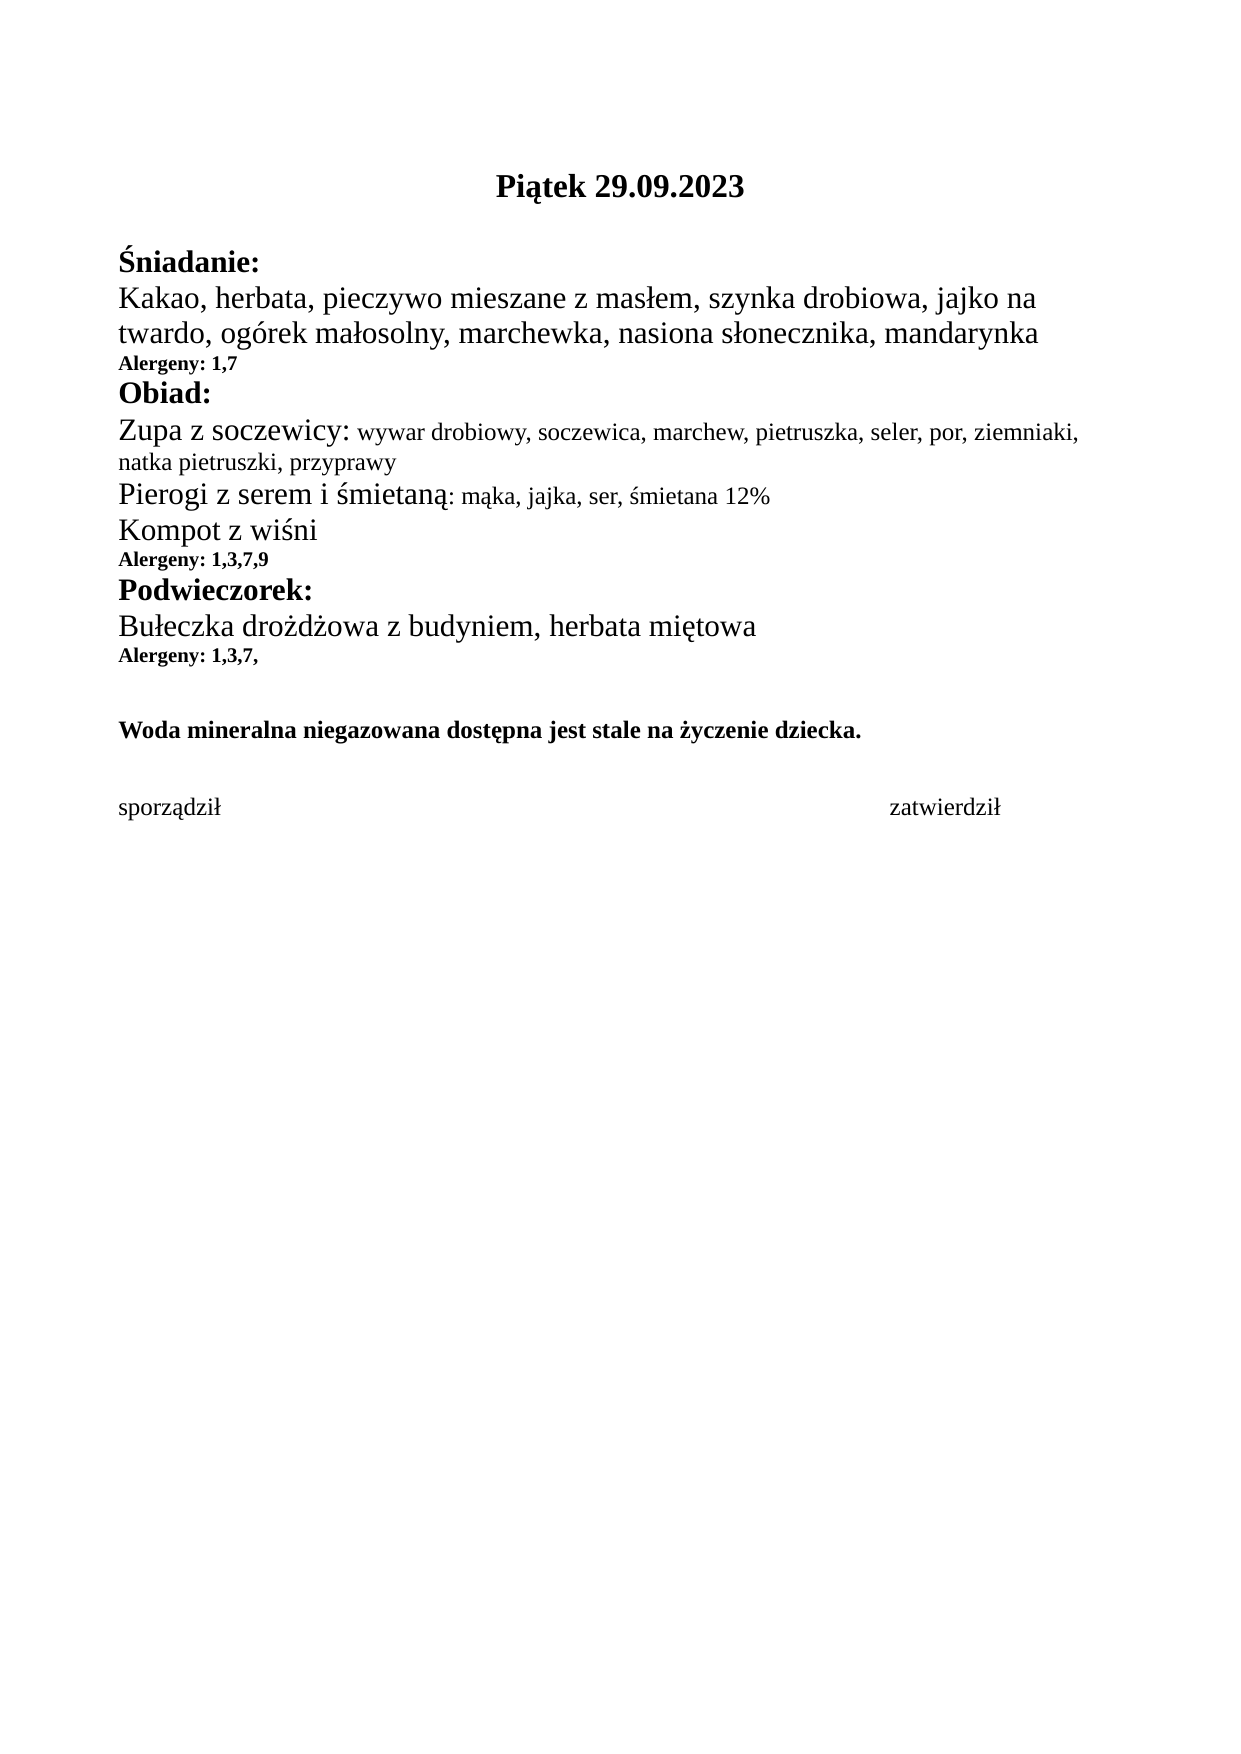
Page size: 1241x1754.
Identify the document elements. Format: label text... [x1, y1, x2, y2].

text Kakao, herbata, pieczywo mieszane z masłem, szynka drobiowa, jajko na twardo, ogórek małosolny, marchewka, nasiona słonecznika, mandarynka [118, 279, 1122, 351]
text Pierogi z serem i śmietaną: mąka, jajka, ser, śmietana 12% Kompot z wiśni Alergeny: 1,3,7,9 [118, 475, 1122, 571]
text Woda mineralna niegazowana dostępna jest stale na życzenie dziecka. [118, 715, 1122, 744]
text Piątek 29.09.2023 [118, 166, 1122, 204]
text Alergeny: 1,7 [118, 351, 1122, 375]
text Śniadanie: [118, 243, 1122, 279]
text Zupa z soczewicy: wywar drobiowy, soczewica, marchew, pietruszka, seler, por, ziemniaki, natka pietruszki, przyprawy [118, 411, 1122, 475]
text Bułeczka drożdżowa z budyniem, herbata miętowa [118, 607, 1122, 643]
text Alergeny: 1,3,7, [118, 643, 1122, 667]
text sporządził zatwierdził [118, 792, 1122, 821]
text Podwieczorek: [118, 571, 1122, 607]
text Obiad: [118, 375, 1122, 411]
